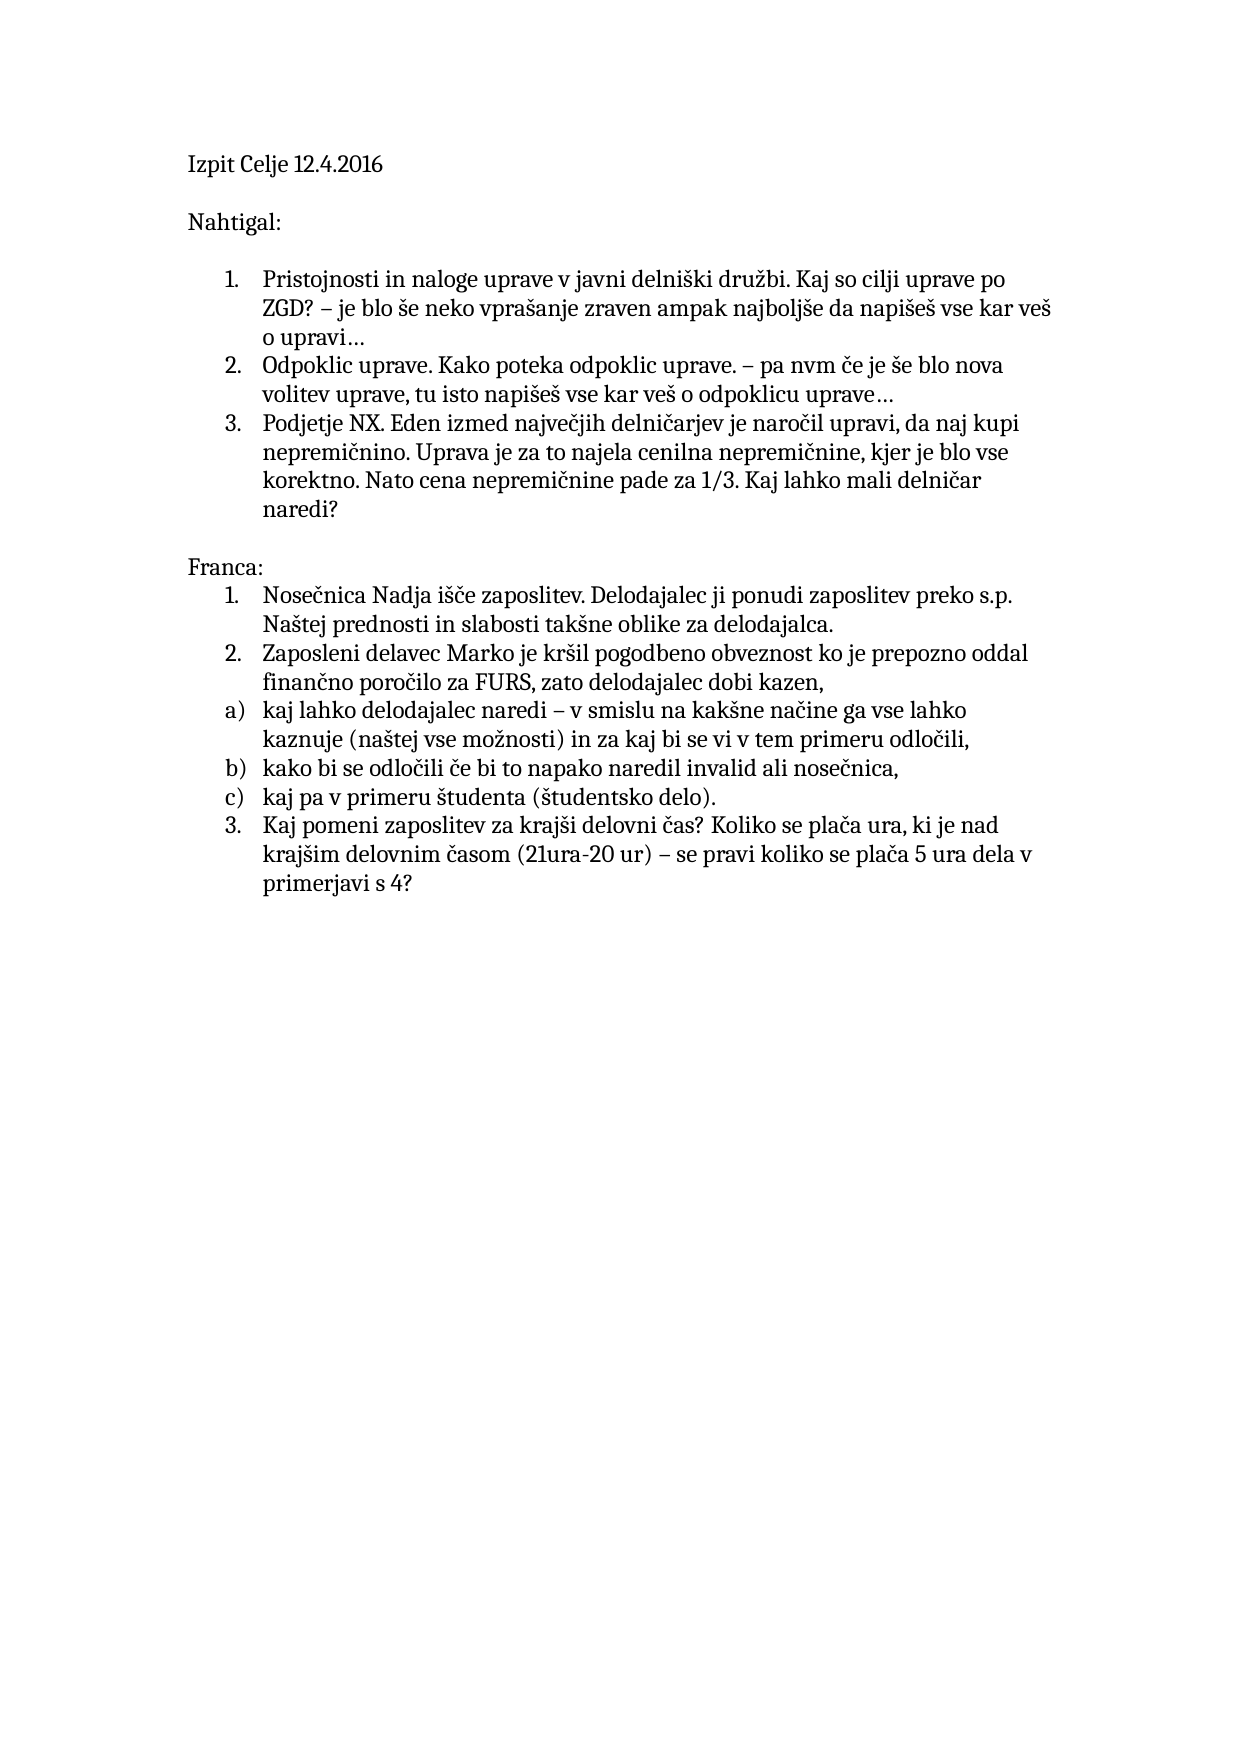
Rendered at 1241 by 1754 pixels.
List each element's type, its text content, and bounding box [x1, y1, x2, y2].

text Franca: [187, 552, 1053, 581]
list Odpoklic uprave. Kako poteka odpoklic uprave. – pa nvm če je še blo nova volitev uprave, tu isto napišeš vse kar veš o odpoklicu uprave… [225, 351, 1053, 409]
text Izpit Celje 12.4.2016 [187, 150, 1053, 179]
list kako bi se odločili če bi to napako naredil invalid ali nosečnica, [225, 754, 1053, 782]
list kaj lahko delodajalec naredi – v smislu na kakšne načine ga vse lahko kaznuje (naštej vse možnosti) in za kaj bi se vi v tem primeru odločili, [225, 696, 1053, 754]
text Nahtigal: [187, 207, 1053, 236]
list Podjetje NX. Eden izmed največjih delničarjev je naročil upravi, da naj kupi nepremičnino. Uprava je za to najela cenilna nepremičnine, kjer je blo vse korektno. Nato cena nepremičnine pade za 1/3. Kaj lahko mali delničar naredi? [225, 409, 1053, 524]
list Zaposleni delavec Marko je kršil pogodbeno obveznost ko je prepozno oddal finančno poročilo za FURS, zato delodajalec dobi kazen, [225, 639, 1053, 696]
list Kaj pomeni zaposlitev za krajši delovni čas? Koliko se plača ura, ki je nad krajšim delovnim časom (21ura-20 ur) – se pravi koliko se plača 5 ura dela v primerjavi s 4? [225, 811, 1053, 897]
list kaj pa v primeru študenta (študentsko delo). [225, 782, 1053, 811]
list Pristojnosti in naloge uprave v javni delniški družbi. Kaj so cilji uprave po ZGD? – je blo še neko vprašanje zraven ampak najboljše da napišeš vse kar veš o upravi… [225, 265, 1053, 351]
list Nosečnica Nadja išče zaposlitev. Delodajalec ji ponudi zaposlitev preko s.p. Naštej prednosti in slabosti takšne oblike za delodajalca. [225, 581, 1053, 639]
